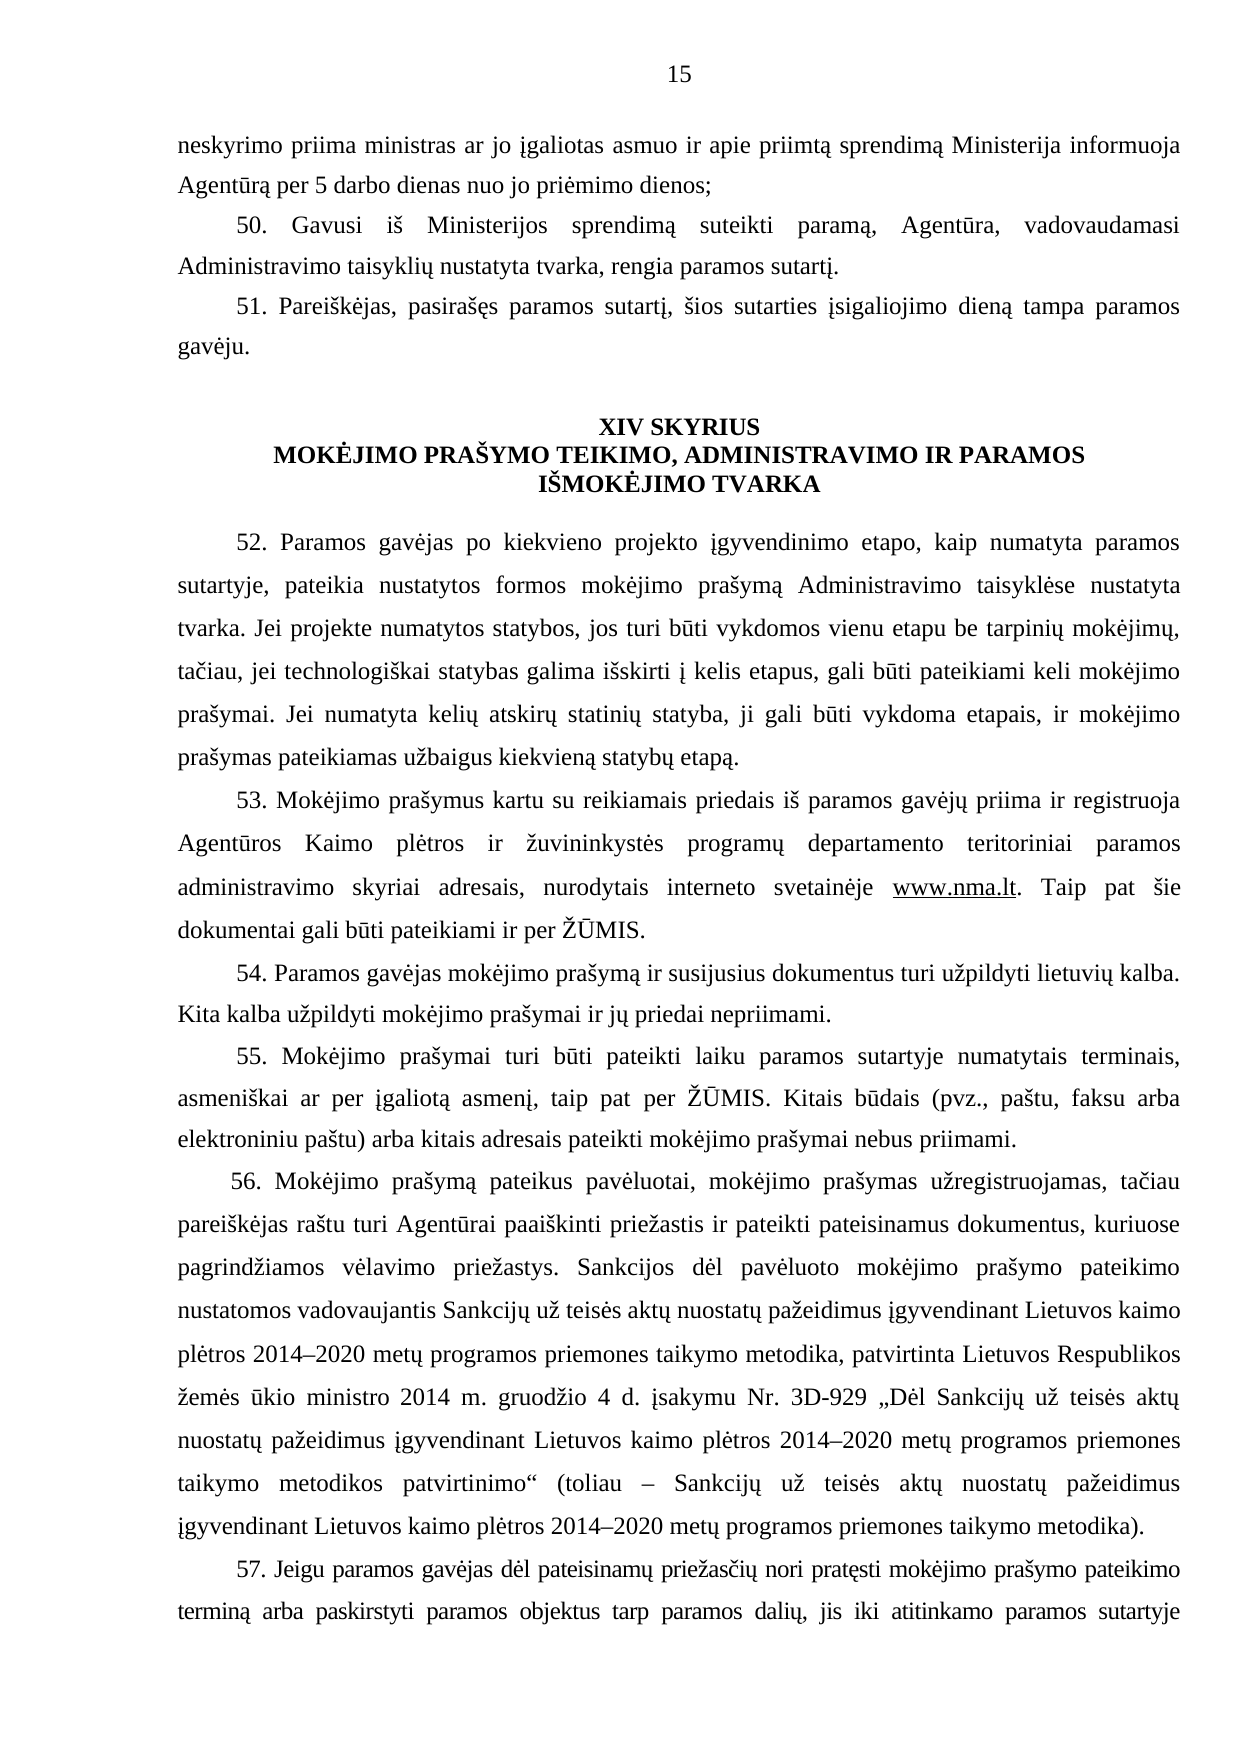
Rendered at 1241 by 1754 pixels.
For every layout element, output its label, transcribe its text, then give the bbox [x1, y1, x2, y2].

text 57. Jeigu paramos gavėjas dėl pateisinamų priežasčių nori pratęsti mokėjimo prašymo pateikimo terminą arba paskirstyti paramos objektus tarp paramos dalių, jis iki atitinkamo paramos sutartyje [177, 1554, 1181, 1625]
text 56. Mokėjimo prašymą pateikus pavėluotai, mokėjimo prašymas užregistruojamas, tačiau pareiškėjas raštu turi Agentūrai paaiškinti priežastis ir pateikti pateisinamus dokumentus, kuriuose pagrindžiamos vėlavimo priežastys. Sankcijos dėl pavėluoto mokėjimo prašymo pateikimo nustatomos vadovaujantis Sankcijų už teisės aktų nuostatų pažeidimus įgyvendinant Lietuvos kaimo plėtros 2014–2020 metų programos priemones taikymo metodika, patvirtinta Lietuvos Respublikos žemės ūkio ministro 2014 m. gruodžio 4 d. įsakymu Nr. 3D-929 „Dėl Sankcijų už teisės aktų nuostatų pažeidimus įgyvendinant Lietuvos kaimo plėtros 2014–2020 metų programos priemones taikymo metodikos patvirtinimo“ (toliau – Sankcijų už teisės aktų nuostatų pažeidimus įgyvendinant Lietuvos kaimo plėtros 2014–2020 metų programos priemones taikymo metodika). [177, 1166, 1181, 1540]
text 52. Paramos gavėjas po kiekvieno projekto įgyvendinimo etapo, kaip numatyta paramos sutartyje, pateikia nustatytos formos mokėjimo prašymą Administravimo taisyklėse nustatyta tvarka. Jei projekte numatytos statybos, jos turi būti vykdomos vienu etapu be tarpinių mokėjimų, tačiau, jei technologiškai statybas galima išskirti į kelis etapus, gali būti pateikiami keli mokėjimo prašymai. Jei numatyta kelių atskirų statinių statyba, ji gali būti vykdoma etapais, ir mokėjimo prašymas pateikiamas užbaigus kiekvieną statybų etapą. [177, 527, 1181, 771]
text 54. Paramos gavėjas mokėjimo prašymą ir susijusius dokumentus turi užpildyti lietuvių kalba. Kita kalba užpildyti mokėjimo prašymai ir jų priedai nepriimami. [177, 958, 1181, 1028]
text XIV SKYRIUS [177, 412, 1181, 440]
text 55. Mokėjimo prašymai turi būti pateikti laiku paramos sutartyje numatytais terminais, asmeniškai ar per įgaliotą asmenį, taip pat per ŽŪMIS. Kitais būdais (pvz., paštu, faksu arba elektroniniu paštu) arba kitais adresais pateikti mokėjimo prašymai nebus priimami. [177, 1041, 1181, 1153]
text 53. Mokėjimo prašymus kartu su reikiamais priedais iš paramos gavėjų priima ir registruoja Agentūros Kaimo plėtros ir žuvininkystės programų departamento teritoriniai paramos administravimo skyriai adresais, nurodytais interneto svetainėje www.nma.lt. Taip pat šie dokumentai gali būti pateikiami ir per ŽŪMIS. [177, 785, 1181, 943]
text MOKĖJIMO PRAŠYMO TEIKIMO, ADMINISTRAVIMO IR PARAMOS [177, 440, 1181, 469]
text 50. Gavusi iš Ministerijos sprendimą suteikti paramą, Agentūra, vadovaudamasi Administravimo taisyklių nustatyta tvarka, rengia paramos sutartį. [177, 211, 1181, 279]
text neskyrimo priima ministras ar jo įgaliotas asmuo ir apie priimtą sprendimą Ministerija informuoja Agentūrą per 5 darbo dienas nuo jo priėmimo dienos; [177, 130, 1181, 199]
text 51. Pareiškėjas, pasirašęs paramos sutartį, šios sutarties įsigaliojimo dieną tampa paramos gavėju. [177, 291, 1181, 360]
text IŠMOKĖJIMO TVARKA [177, 469, 1181, 498]
